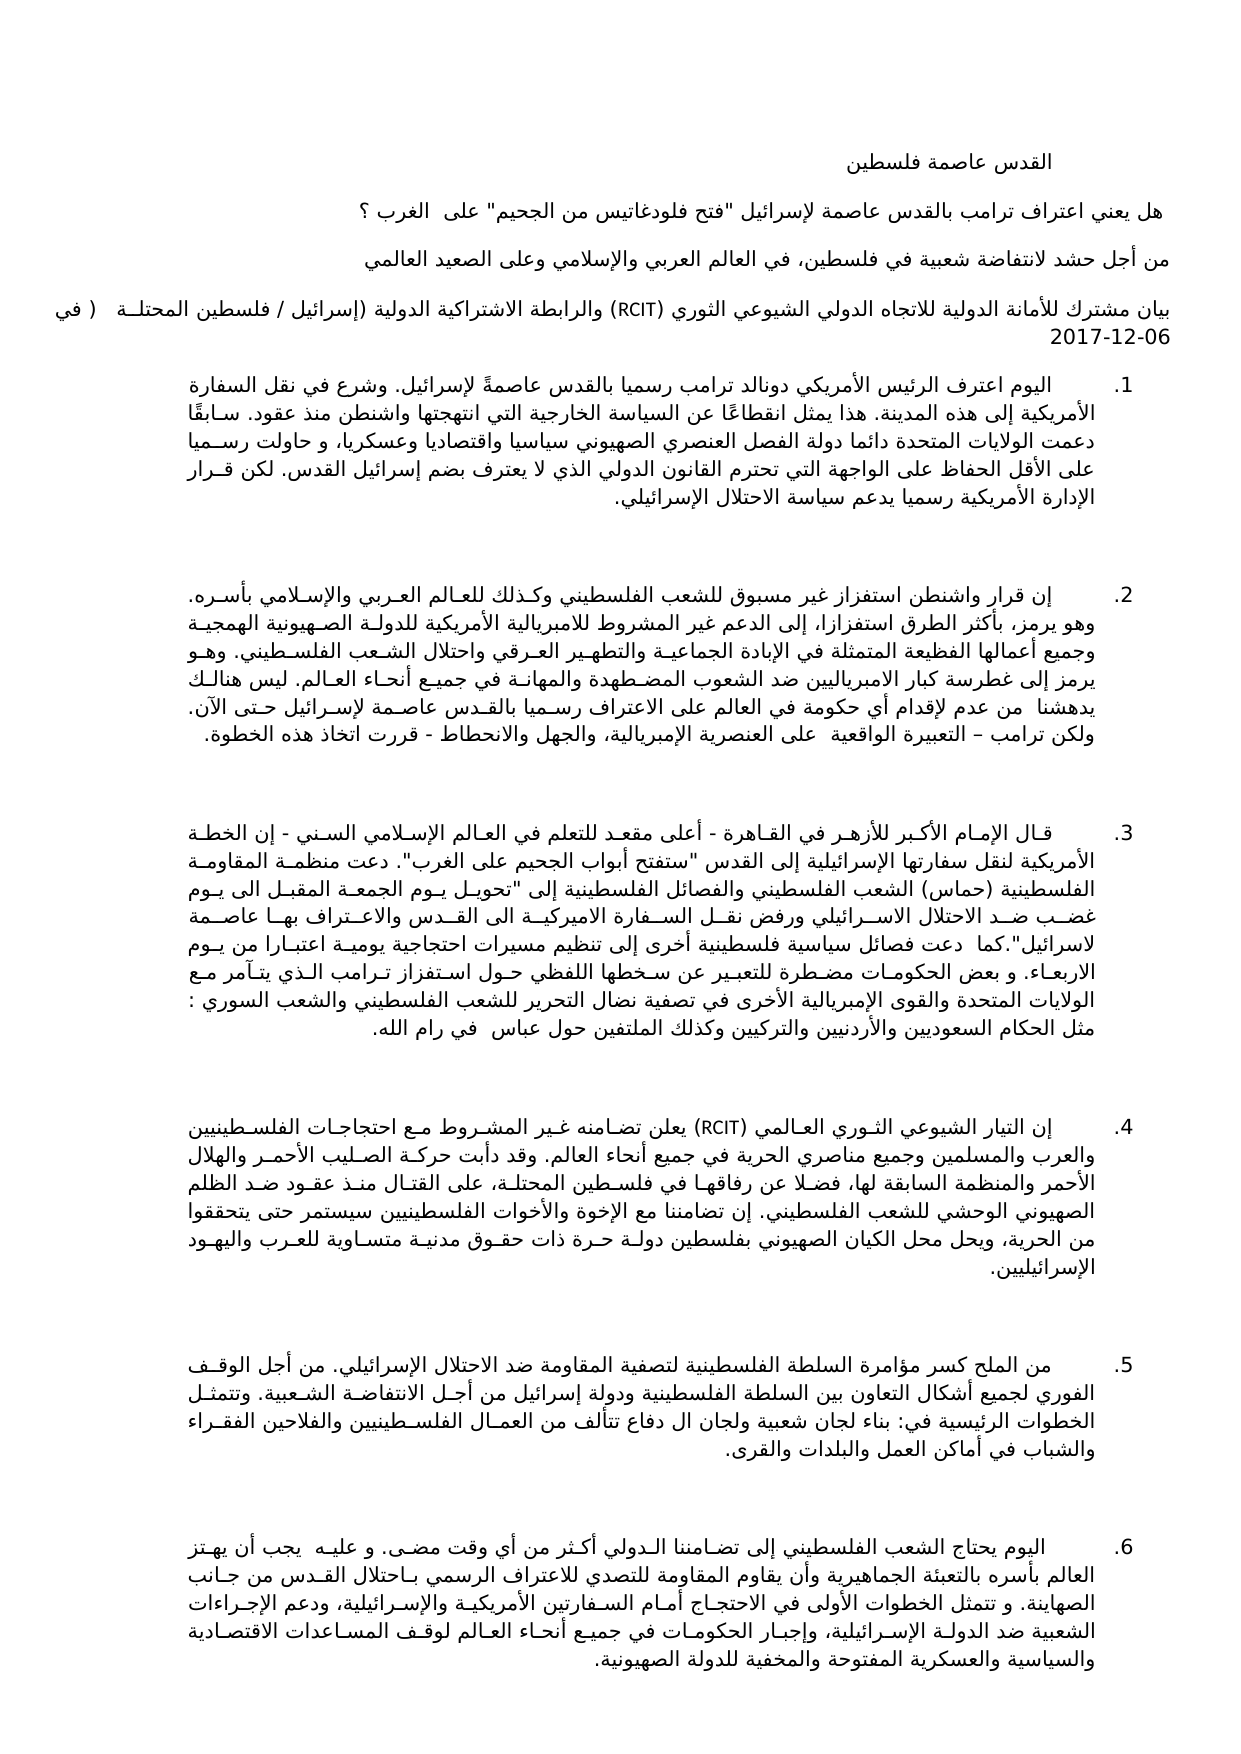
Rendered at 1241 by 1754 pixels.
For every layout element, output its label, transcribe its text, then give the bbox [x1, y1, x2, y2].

text القدس عاصمة فلسطين [187, 150, 1053, 174]
list إن التيار الشيوعي الثوري العالمي (RCIT) يعلن تضامنه غير المشروط مع احتجاجات الفلسطينيين والعرب والمسلمين وجميع مناصري الحرية في جميع أنحاء العالم. وقد دأبت حركة الصليب الأحمر والهلال الأحمر والمنظمة السابقة لها، فضلا عن رفاقها في فلسطين المحتلة، على القتال منذ عقود ضد الظلم الصهيوني الوحشي للشعب الفلسطيني. إن تضامننا مع الإخوة والأخوات الفلسطينيين سيستمر حتى يتحققوا من الحرية، ويحل محل الكيان الصهيوني بفلسطين دولة حرة ذات حقوق مدنية متساوية للعرب واليهود الإسرائيليين. [187, 1114, 1133, 1279]
list اليوم اعترف الرئيس الأمريكي دونالد ترامب رسميا بالقدس عاصمةً لإسرائيل. وشرع في نقل السفارة الأمريكية إلى هذه المدينة. هذا يمثل انقطاعًا عن السياسة الخارجية التي انتهجتها واشنطن منذ عقود. سابقًا دعمت الولايات المتحدة دائما دولة الفصل العنصري الصهيوني سياسيا واقتصاديا وعسكريا، و حاولت رسميا على الأقل الحفاظ على الواجهة التي تحترم القانون الدولي الذي لا يعترف بضم إسرائيل القدس. لكن قرار الإدارة الأمريكية رسميا يدعم سياسة الاحتلال الإسرائيلي. [187, 373, 1133, 509]
text بيان مشترك للأمانة الدولية للاتجاه الدولي الشيوعي الثوري (RCIT) والرابطة الاشتراكية الدولية (إسرائيل / فلسطين المحتلة ( في 06-12-2017 [54, 296, 1171, 349]
list إن قرار واشنطن استفزاز غير مسبوق للشعب الفلسطيني وكذلك للعالم العربي والإسلامي بأسره. وهو يرمز، بأكثر الطرق استفزازا، إلى الدعم غير المشروط للامبريالية الأمريكية للدولة الصهيونية الهمجية وجميع أعمالها الفظيعة المتمثلة في الإبادة الجماعية والتطهير العرقي واحتلال الشعب الفلسطيني. وهو يرمز إلى غطرسة كبار الامبرياليين ضد الشعوب المضطهدة والمهانة في جميع أنحاء العالم. ليس هنالك يدهشنا من عدم لإقدام أي حكومة في العالم على الاعتراف رسميا بالقدس عاصمة لإسرائيل حتى الآن. ولكن ترامب – التعبيرة الواقعية على العنصرية الإمبريالية، والجهل والانحطاط - قررت اتخاذ هذه الخطوة. [187, 583, 1133, 747]
list قال الإمام الأكبر للأزهر في القاهرة - أعلى مقعد للتعلم في العالم الإسلامي السني - إن الخطة الأمريكية لنقل سفارتها الإسرائيلية إلى القدس "ستفتح أبواب الجحيم على الغرب". دعت منظمة المقاومة الفلسطينية (حماس) الشعب الفلسطيني والفصائل الفلسطينية إلى "تحويل يوم الجمعة المقبل الى يوم غضب ضد الاحتلال الاسرائيلي ورفض نقل السفارة الاميركية الى القدس والاعتراف بها عاصمة لاسرائيل".كما دعت فصائل سياسية فلسطينية أخرى إلى تنظيم مسيرات احتجاجية يومية اعتبارا من يوم الاربعاء. و بعض الحكومات مضطرة للتعبير عن سخطها اللفظي حول استفزاز ترامب الذي يتآمر مع الولايات المتحدة والقوى الإمبريالية الأخرى في تصفية نضال التحرير للشعب الفلسطيني والشعب السوري : مثل الحكام السعوديين والأردنيين والتركيين وكذلك الملتفين حول عباس في رام الله. [187, 821, 1133, 1040]
list من الملح كسر مؤامرة السلطة الفلسطينية لتصفية المقاومة ضد الاحتلال الإسرائيلي. من أجل الوقف الفوري لجميع أشكال التعاون بين السلطة الفلسطينية ودولة إسرائيل من أجل الانتفاضة الشعبية. وتتمثل الخطوات الرئيسية في: بناء لجان شعبية ولجان ال دفاع تتألف من العمال الفلسطينيين والفلاحين الفقراء والشباب في أماكن العمل والبلدات والقرى. [187, 1353, 1133, 1461]
text من أجل حشد لانتفاضة شعبية في فلسطين، في العالم العربي والإسلامي وعلى الصعيد العالمي [54, 247, 1171, 272]
text هل يعني اعتراف ترامب بالقدس عاصمة لإسرائيل "فتح فلودغاتيس من الجحيم" على الغرب ؟ [54, 199, 1171, 223]
list اليوم يحتاج الشعب الفلسطيني إلى تضامننا الدولي أكثر من أي وقت مضى. و عليه يجب أن يهتز العالم بأسره بالتعبئة الجماهيرية وأن يقاوم المقاومة للتصدي للاعتراف الرسمي باحتلال القدس من جانب الصهاينة. و تتمثل الخطوات الأولى في الاحتجاج أمام السفارتين الأمريكية والإسرائيلية، ودعم الإجراءات الشعبية ضد الدولة الإسرائيلية، وإجبار الحكومات في جميع أنحاء العالم لوقف المساعدات الاقتصادية والسياسية والعسكرية المفتوحة والمخفية للدولة الصهيونية. [187, 1535, 1133, 1671]
